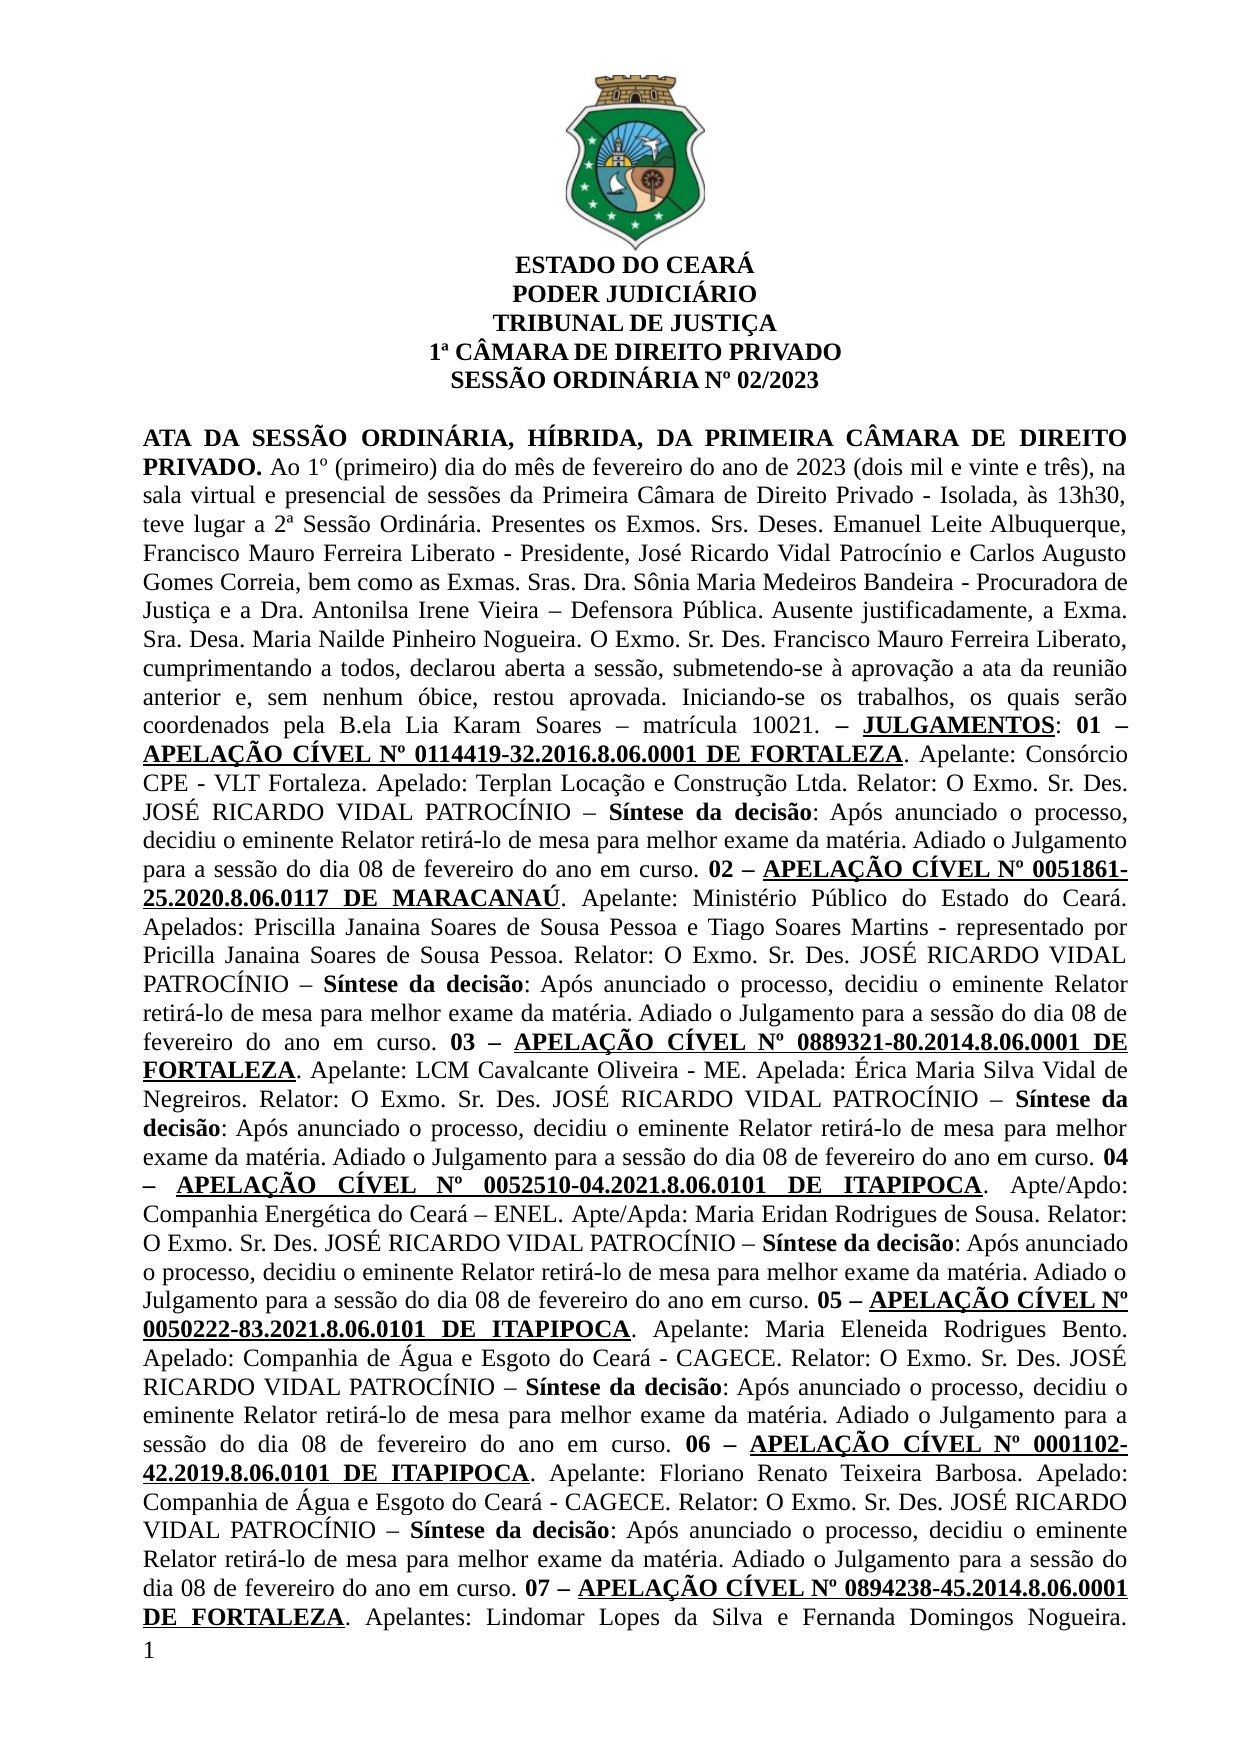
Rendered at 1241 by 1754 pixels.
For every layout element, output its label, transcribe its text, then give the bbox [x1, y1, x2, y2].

subtitle SESSÃO ORDINÁRIA Nº 02/2023 [141, 365, 1128, 394]
text 1ª CÂMARA DE DIREITO PRIVADO [143, 337, 1128, 365]
text ATA DA SESSÃO ORDINÁRIA, HÍBRIDA, DA PRIMEIRA CÂMARA DE DIREITO PRIVADO. Ao 1º (primeiro) dia do mês de fevereiro do ano de 2023 (dois mil e vinte e três), na sala virtual e presencial de sessões da Primeira Câmara de Direito Privado - Isolada, às 13h30, teve lugar a 2ª Sessão Ordinária. Presentes os Exmos. Srs. Deses. Emanuel Leite Albuquerque, Francisco Mauro Ferreira Liberato - Presidente, José Ricardo Vidal Patrocínio e Carlos Augusto Gomes Correia, bem como as Exmas. Sras. Dra. Sônia Maria Medeiros Bandeira - Procuradora de Justiça e a Dra. Antonilsa Irene Vieira – Defensora Pública. Ausente justificadamente, a Exma. Sra. Desa. Maria Nailde Pinheiro Nogueira. O Exmo. Sr. Des. Francisco Mauro Ferreira Liberato, cumprimentando a todos, declarou aberta a sessão, submetendo-se à aprovação a ata da reunião anterior e, sem nenhum óbice, restou aprovada. Iniciando-se os trabalhos, os quais serão coordenados pela B.ela Lia Karam Soares – matrícula 10021. – JULGAMENTOS: 01 – APELAÇÃO CÍVEL Nº 0114419-32.2016.8.06.0001 DE FORTALEZA. Apelante: Consórcio CPE - VLT Fortaleza. Apelado: Terplan Locação e Construção Ltda. Relator: O Exmo. Sr. Des. JOSÉ RICARDO VIDAL PATROCÍNIO – Síntese da decisão: Após anunciado o processo, decidiu o eminente Relator retirá-lo de mesa para melhor exame da matéria. Adiado o Julgamento para a sessão do dia 08 de fevereiro do ano em curso. 02 – APELAÇÃO CÍVEL Nº 0051861-25.2020.8.06.0117 DE MARACANAÚ. Apelante: Ministério Público do Estado do Ceará. Apelados: Priscilla Janaina Soares de Sousa Pessoa e Tiago Soares Martins - representado por Pricilla Janaina Soares de Sousa Pessoa. Relator: O Exmo. Sr. Des. JOSÉ RICARDO VIDAL PATROCÍNIO – Síntese da decisão: Após anunciado o processo, decidiu o eminente Relator retirá-lo de mesa para melhor exame da matéria. Adiado o Julgamento para a sessão do dia 08 de fevereiro do ano em curso. 03 – APELAÇÃO CÍVEL Nº 0889321-80.2014.8.06.0001 DE FORTALEZA. Apelante: LCM Cavalcante Oliveira - ME. Apelada: Érica Maria Silva Vidal de Negreiros. Relator: O Exmo. Sr. Des. JOSÉ RICARDO VIDAL PATROCÍNIO – Síntese da decisão: Após anunciado o processo, decidiu o eminente Relator retirá-lo de mesa para melhor exame da matéria. Adiado o Julgamento para a sessão do dia 08 de fevereiro do ano em curso. 04 – APELAÇÃO CÍVEL Nº 0052510-04.2021.8.06.0101 DE ITAPIPOCA. Apte/Apdo: Companhia Energética do Ceará – ENEL. Apte/Apda: Maria Eridan Rodrigues de Sousa. Relator: O Exmo. Sr. Des. JOSÉ RICARDO VIDAL PATROCÍNIO – Síntese da decisão: Após anunciado o processo, decidiu o eminente Relator retirá-lo de mesa para melhor exame da matéria. Adiado o Julgamento para a sessão do dia 08 de fevereiro do ano em curso. 05 – APELAÇÃO CÍVEL Nº 0050222-83.2021.8.06.0101 DE ITAPIPOCA. Apelante: Maria Eleneida Rodrigues Bento. Apelado: Companhia de Água e Esgoto do Ceará - CAGECE. Relator: O Exmo. Sr. Des. JOSÉ RICARDO VIDAL PATROCÍNIO – Síntese da decisão: Após anunciado o processo, decidiu o eminente Relator retirá-lo de mesa para melhor exame da matéria. Adiado o Julgamento para a sessão do dia 08 de fevereiro do ano em curso. 06 – APELAÇÃO CÍVEL Nº 0001102-42.2019.8.06.0101 DE ITAPIPOCA. Apelante: Floriano Renato Teixeira Barbosa. Apelado: Companhia de Água e Esgoto do Ceará - CAGECE. Relator: O Exmo. Sr. Des. JOSÉ RICARDO VIDAL PATROCÍNIO – Síntese da decisão: Após anunciado o processo, decidiu o eminente Relator retirá-lo de mesa para melhor exame da matéria. Adiado o Julgamento para a sessão do dia 08 de fevereiro do ano em curso. 07 – APELAÇÃO CÍVEL Nº 0894238-45.2014.8.06.0001 DE FORTALEZA. Apelantes: Lindomar Lopes da Silva e Fernanda Domingos Nogueira. [143, 423, 1128, 1630]
picture [565, 75, 706, 251]
text TRIBUNAL DE JUSTIÇA [141, 308, 1128, 337]
text ESTADO DO CEARÁ [141, 250, 1128, 279]
text PODER JUDICIÁRIO [141, 279, 1128, 308]
